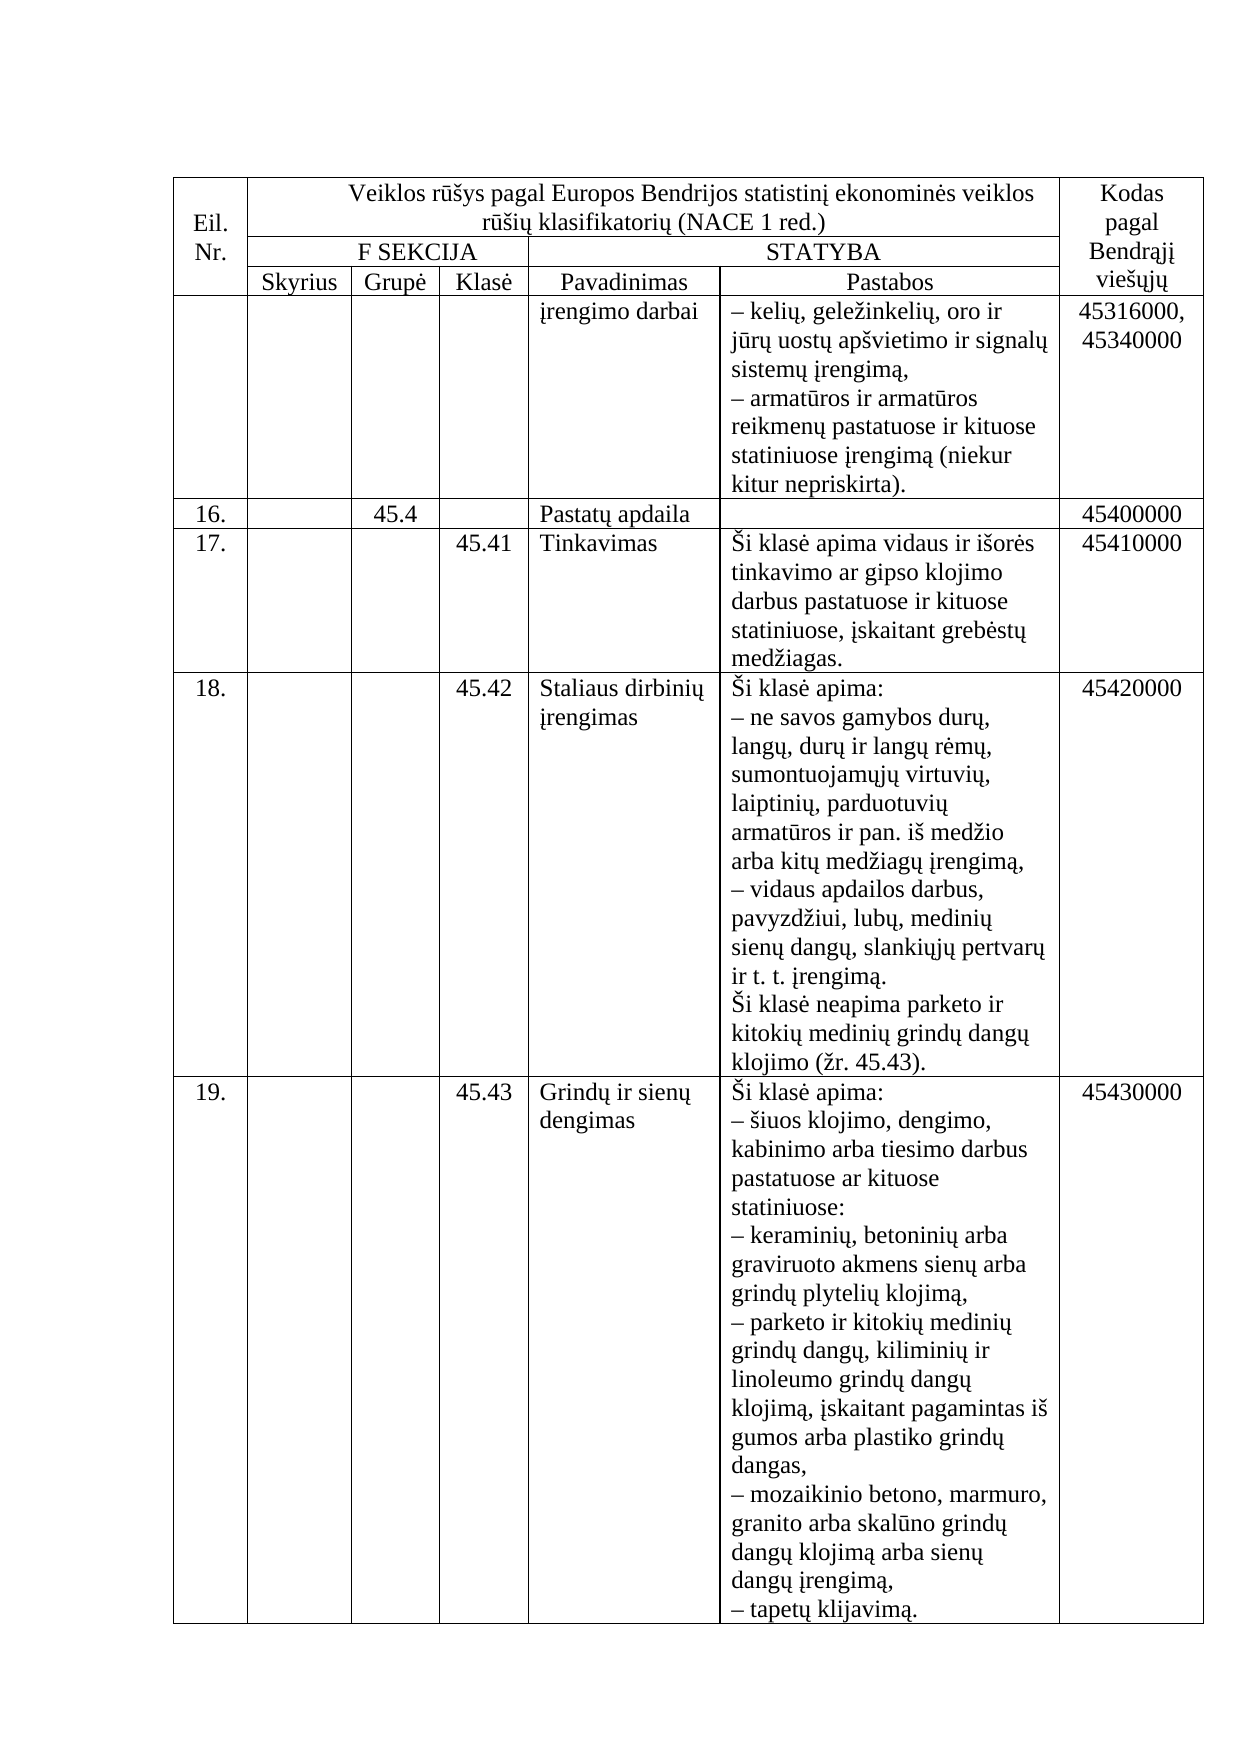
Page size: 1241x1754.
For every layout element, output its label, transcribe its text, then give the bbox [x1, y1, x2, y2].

table_cell Ši klasė apima: – ne savos gamybos durų, langų, durų ir langų rėmų, sumontuojamųjų virtuvių, laiptinių, parduotuvių armatūros ir pan. iš medžio arba kitų medžiagų įrengimą, – vidaus apdailos darbus, pavyzdžiui, lubų, medinių sienų dangų, slankiųjų pertvarų ir t. t. įrengimą. Ši klasė neapima parketo ir kitokių medinių grindų dangų klojimo (žr. 45.43). [721, 673, 1059, 1076]
table_cell F SEKCIJA [248, 237, 528, 266]
table_cell 45.43 [440, 1077, 528, 1623]
table_cell [440, 296, 528, 498]
table_cell Tinkavimas [529, 529, 719, 672]
table_cell 45.4 [352, 499, 439, 527]
table_cell [248, 296, 351, 498]
table_cell [248, 673, 351, 1076]
table_cell [174, 296, 247, 498]
table_cell [352, 673, 439, 1076]
table_cell Skyrius [248, 267, 351, 295]
table_cell STATYBA [529, 237, 1059, 266]
table_cell Ši klasė apima: – šiuos klojimo, dengimo, kabinimo arba tiesimo darbus pastatuose ar kituose statiniuose: – keraminių, betoninių arba graviruoto akmens sienų arba grindų plytelių klojimą, – parketo ir kitokių medinių grindų dangų, kiliminių ir linoleumo grindų dangų klojimą, įskaitant pagamintas iš gumos arba plastiko grindų dangas, – mozaikinio betono, marmuro, granito arba skalūno grindų dangų klojimą arba sienų dangų įrengimą, – tapetų klijavimą. [721, 1077, 1059, 1623]
table_cell įrengimo darbai [529, 296, 719, 498]
table_cell 45420000 [1060, 673, 1203, 1076]
table_header Kodas pagal Bendrąjį viešųjų pirkimų žodyną (BVPŽ) [1060, 178, 1203, 295]
table_cell 45410000 [1060, 529, 1203, 672]
table_cell 45400000 [1060, 499, 1203, 527]
table_cell – kelių, geležinkelių, oro ir jūrų uostų apšvietimo ir signalų sistemų įrengimą, – armatūros ir armatūros reikmenų pastatuose ir kituose statiniuose įrengimą (niekur kitur nepriskirta). [721, 296, 1059, 498]
table_cell 17. [174, 529, 247, 672]
table_header Veiklos rūšys pagal Europos Bendrijos statistinį ekonominės veiklos rūšių klasifikatorių (NACE 1 red.) [248, 178, 1059, 236]
table_cell [352, 1077, 439, 1623]
table_cell 45430000 [1060, 1077, 1203, 1623]
table_cell [352, 296, 439, 498]
table_cell 19. [174, 1077, 247, 1623]
table_cell Grupė [352, 267, 439, 295]
table_cell 45.41 [440, 529, 528, 672]
table_header Eil. Nr. [174, 178, 247, 295]
table_cell [352, 529, 439, 672]
table_cell 18. [174, 673, 247, 1076]
table_cell Ši klasė apima vidaus ir išorės tinkavimo ar gipso klojimo darbus pastatuose ir kituose statiniuose, įskaitant grebėstų medžiagas. [721, 529, 1059, 672]
table_cell 45.42 [440, 673, 528, 1076]
table_cell [440, 499, 528, 527]
table_cell [248, 499, 351, 527]
table_cell Pastatų apdaila [529, 499, 719, 527]
table_cell [248, 1077, 351, 1623]
table_cell Pavadinimas [529, 267, 719, 295]
table_cell [248, 529, 351, 672]
table_cell Pastabos [721, 267, 1059, 295]
table_cell 45234115, 45316000, 45340000 [1060, 296, 1203, 498]
table_cell Staliaus dirbinių įrengimas [529, 673, 719, 1076]
table_cell [721, 499, 1059, 527]
table_cell Grindų ir sienų dengimas [529, 1077, 719, 1623]
table_cell 16. [174, 499, 247, 527]
table_cell Klasė [440, 267, 528, 295]
